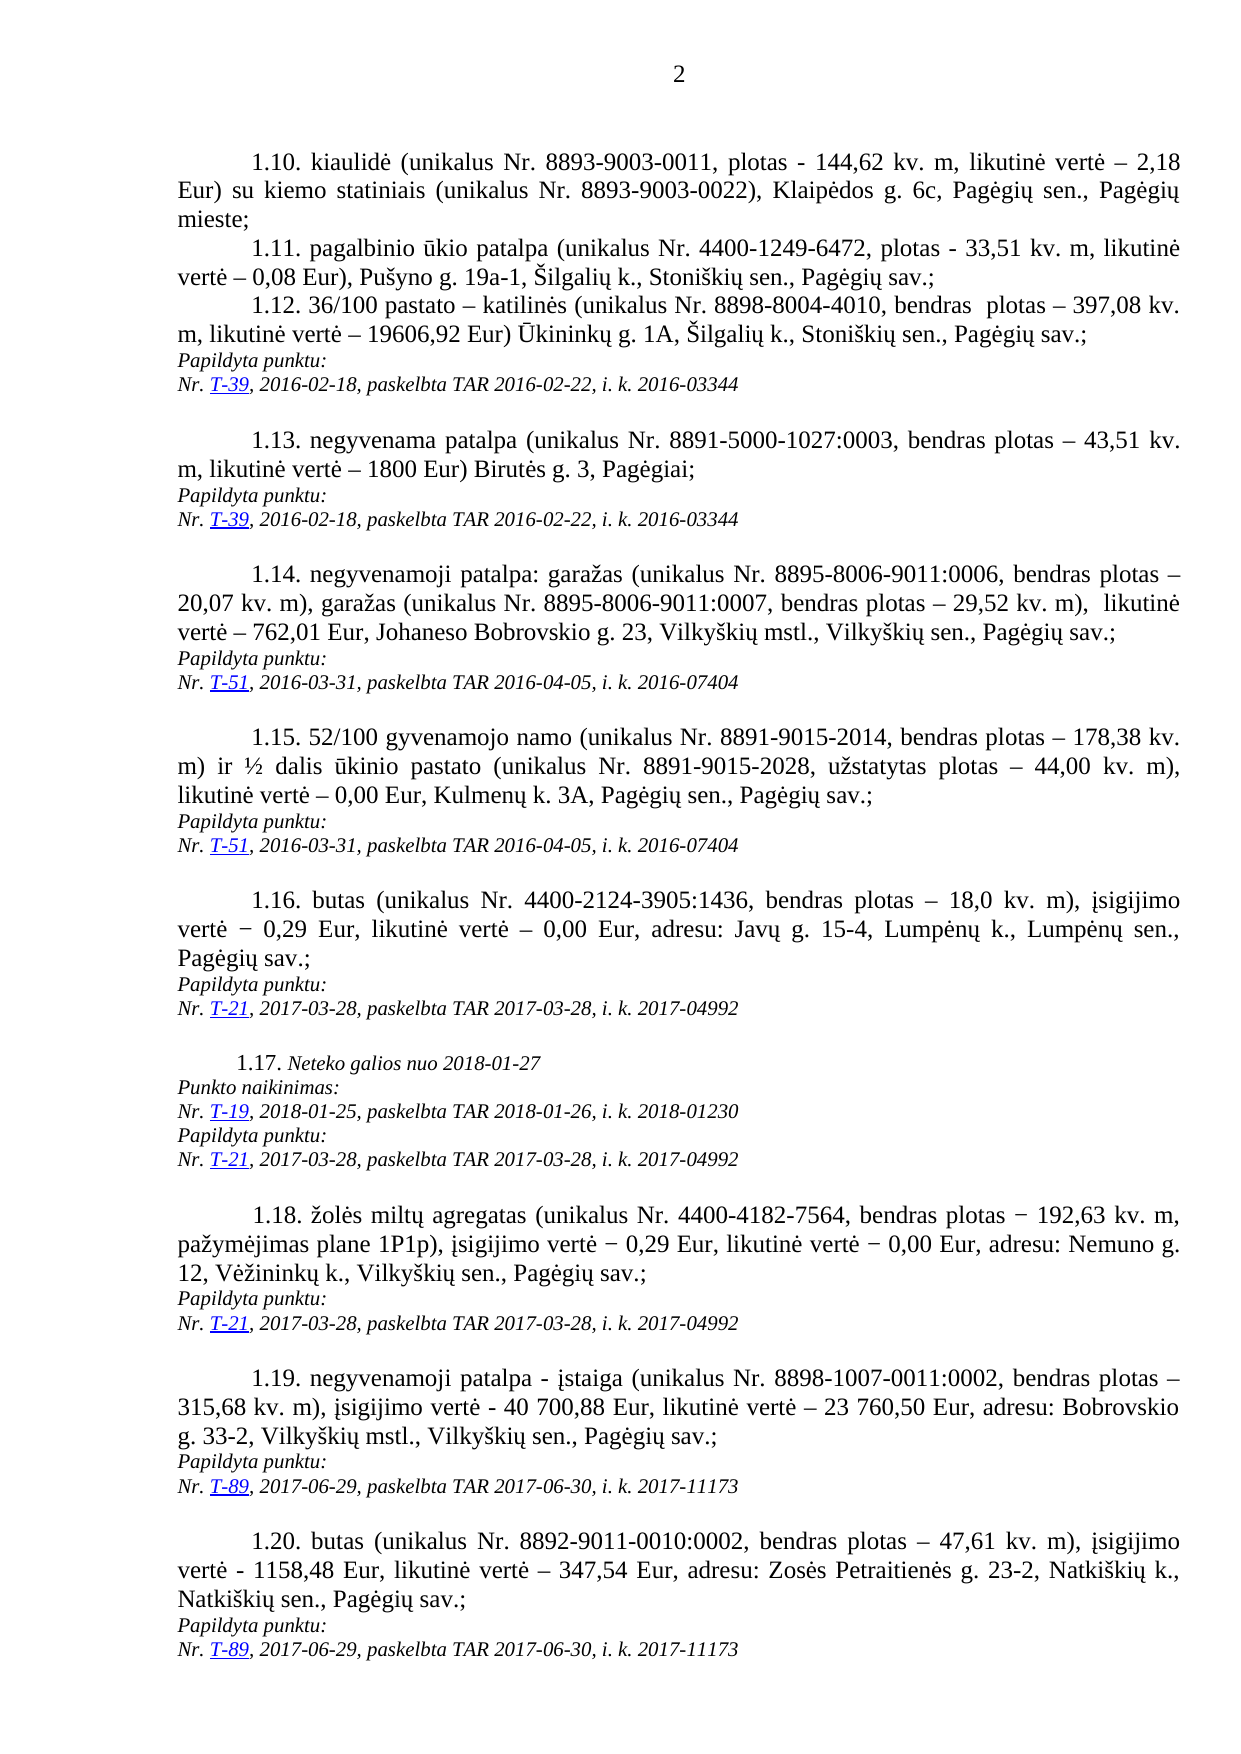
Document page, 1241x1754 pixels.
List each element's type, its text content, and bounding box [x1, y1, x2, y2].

text Punkto naikinimas: [177, 1075, 1181, 1099]
text 1.13. negyvenama patalpa (unikalus Nr. 8891-5000-1027:0003, bendras plotas – 43,51 kv. m, likutinė vertė – 1800 Eur) Birutės g. 3, Pagėgiai; [177, 425, 1181, 482]
text Nr. T-39, 2016-02-18, paskelbta TAR 2016-02-22, i. k. 2016-03344 [177, 507, 1181, 531]
text Papildyta punktu: [177, 1286, 1181, 1310]
text Nr. T-51, 2016-03-31, paskelbta TAR 2016-04-05, i. k. 2016-07404 [177, 833, 1181, 857]
text 1.10. kiaulidė (unikalus Nr. 8893-9003-0011, plotas - 144,62 kv. m, likutinė vertė – 2,18 Eur) su kiemo statiniais (unikalus Nr. 8893-9003-0022), Klaipėdos g. 6c, Pagėgių sen., Pagėgių mieste; [177, 147, 1181, 233]
text Papildyta punktu: [177, 482, 1181, 507]
text Papildyta punktu: [177, 1123, 1181, 1147]
text 1.18. žolės miltų agregatas (unikalus Nr. 4400-4182-7564, bendras plotas − 192,63 kv. m, pažymėjimas plane 1P1p), įsigijimo vertė − 0,29 Eur, likutinė vertė − 0,00 Eur, adresu: Nemuno g. 12, Vėžininkų k., Vilkyškių sen., Pagėgių sav.; [177, 1200, 1181, 1286]
text 1.12. 36/100 pastato – katilinės (unikalus Nr. 8898-8004-4010, bendras plotas – 397,08 kv. m, likutinė vertė – 19606,92 Eur) Ūkininkų g. 1A, Šilgalių k., Stoniškių sen., Pagėgių sav.; [177, 291, 1181, 348]
text Nr. T-21, 2017-03-28, paskelbta TAR 2017-03-28, i. k. 2017-04992 [177, 996, 1181, 1020]
text Nr. T-39, 2016-02-18, paskelbta TAR 2016-02-22, i. k. 2016-03344 [177, 372, 1181, 396]
text 1.17. Neteko galios nuo 2018-01-27 [177, 1049, 1181, 1075]
text 1.11. pagalbinio ūkio patalpa (unikalus Nr. 4400-1249-6472, plotas - 33,51 kv. m, likutinė vertė – 0,08 Eur), Pušyno g. 19a-1, Šilgalių k., Stoniškių sen., Pagėgių sav.; [177, 233, 1181, 291]
text Nr. T-21, 2017-03-28, paskelbta TAR 2017-03-28, i. k. 2017-04992 [177, 1310, 1181, 1334]
text Nr. T-21, 2017-03-28, paskelbta TAR 2017-03-28, i. k. 2017-04992 [177, 1147, 1181, 1171]
text Papildyta punktu: [177, 1449, 1181, 1473]
text 1.14. negyvenamoji patalpa: garažas (unikalus Nr. 8895-8006-9011:0006, bendras plotas – 20,07 kv. m), garažas (unikalus Nr. 8895-8006-9011:0007, bendras plotas – 29,52 kv. m), likutinė vertė – 762,01 Eur, Johaneso Bobrovskio g. 23, Vilkyškių mstl., Vilkyškių sen., Pagėgių sav.; [177, 559, 1181, 646]
text Papildyta punktu: [177, 646, 1181, 670]
text Papildyta punktu: [177, 972, 1181, 996]
text Nr. T-51, 2016-03-31, paskelbta TAR 2016-04-05, i. k. 2016-07404 [177, 670, 1181, 694]
text Nr. T-89, 2017-06-29, paskelbta TAR 2017-06-30, i. k. 2017-11173 [177, 1473, 1181, 1498]
text 1.19. negyvenamoji patalpa - įstaiga (unikalus Nr. 8898-1007-0011:0002, bendras plotas – 315,68 kv. m), įsigijimo vertė - 40 700,88 Eur, likutinė vertė – 23 760,50 Eur, adresu: Bobrovskio g. 33-2, Vilkyškių mstl., Vilkyškių sen., Pagėgių sav.; [177, 1363, 1181, 1449]
text 1.20. butas (unikalus Nr. 8892-9011-0010:0002, bendras plotas – 47,61 kv. m), įsigijimo vertė - 1158,48 Eur, likutinė vertė – 347,54 Eur, adresu: Zosės Petraitienės g. 23-2, Natkiškių k., Natkiškių sen., Pagėgių sav.; [177, 1526, 1181, 1613]
text Nr. T-89, 2017-06-29, paskelbta TAR 2017-06-30, i. k. 2017-11173 [177, 1637, 1181, 1661]
text 1.15. 52/100 gyvenamojo namo (unikalus Nr. 8891-9015-2014, bendras plotas – 178,38 kv. m) ir ½ dalis ūkinio pastato (unikalus Nr. 8891-9015-2028, užstatytas plotas – 44,00 kv. m), likutinė vertė – 0,00 Eur, Kulmenų k. 3A, Pagėgių sen., Pagėgių sav.; [177, 722, 1181, 809]
text 1.16. butas (unikalus Nr. 4400-2124-3905:1436, bendras plotas – 18,0 kv. m), įsigijimo vertė − 0,29 Eur, likutinė vertė – 0,00 Eur, adresu: Javų g. 15-4, Lumpėnų k., Lumpėnų sen., Pagėgių sav.; [177, 886, 1181, 972]
text Papildyta punktu: [177, 1613, 1181, 1637]
text Papildyta punktu: [177, 809, 1181, 833]
text Papildyta punktu: [177, 348, 1181, 372]
text Nr. T-19, 2018-01-25, paskelbta TAR 2018-01-26, i. k. 2018-01230 [177, 1099, 1181, 1123]
